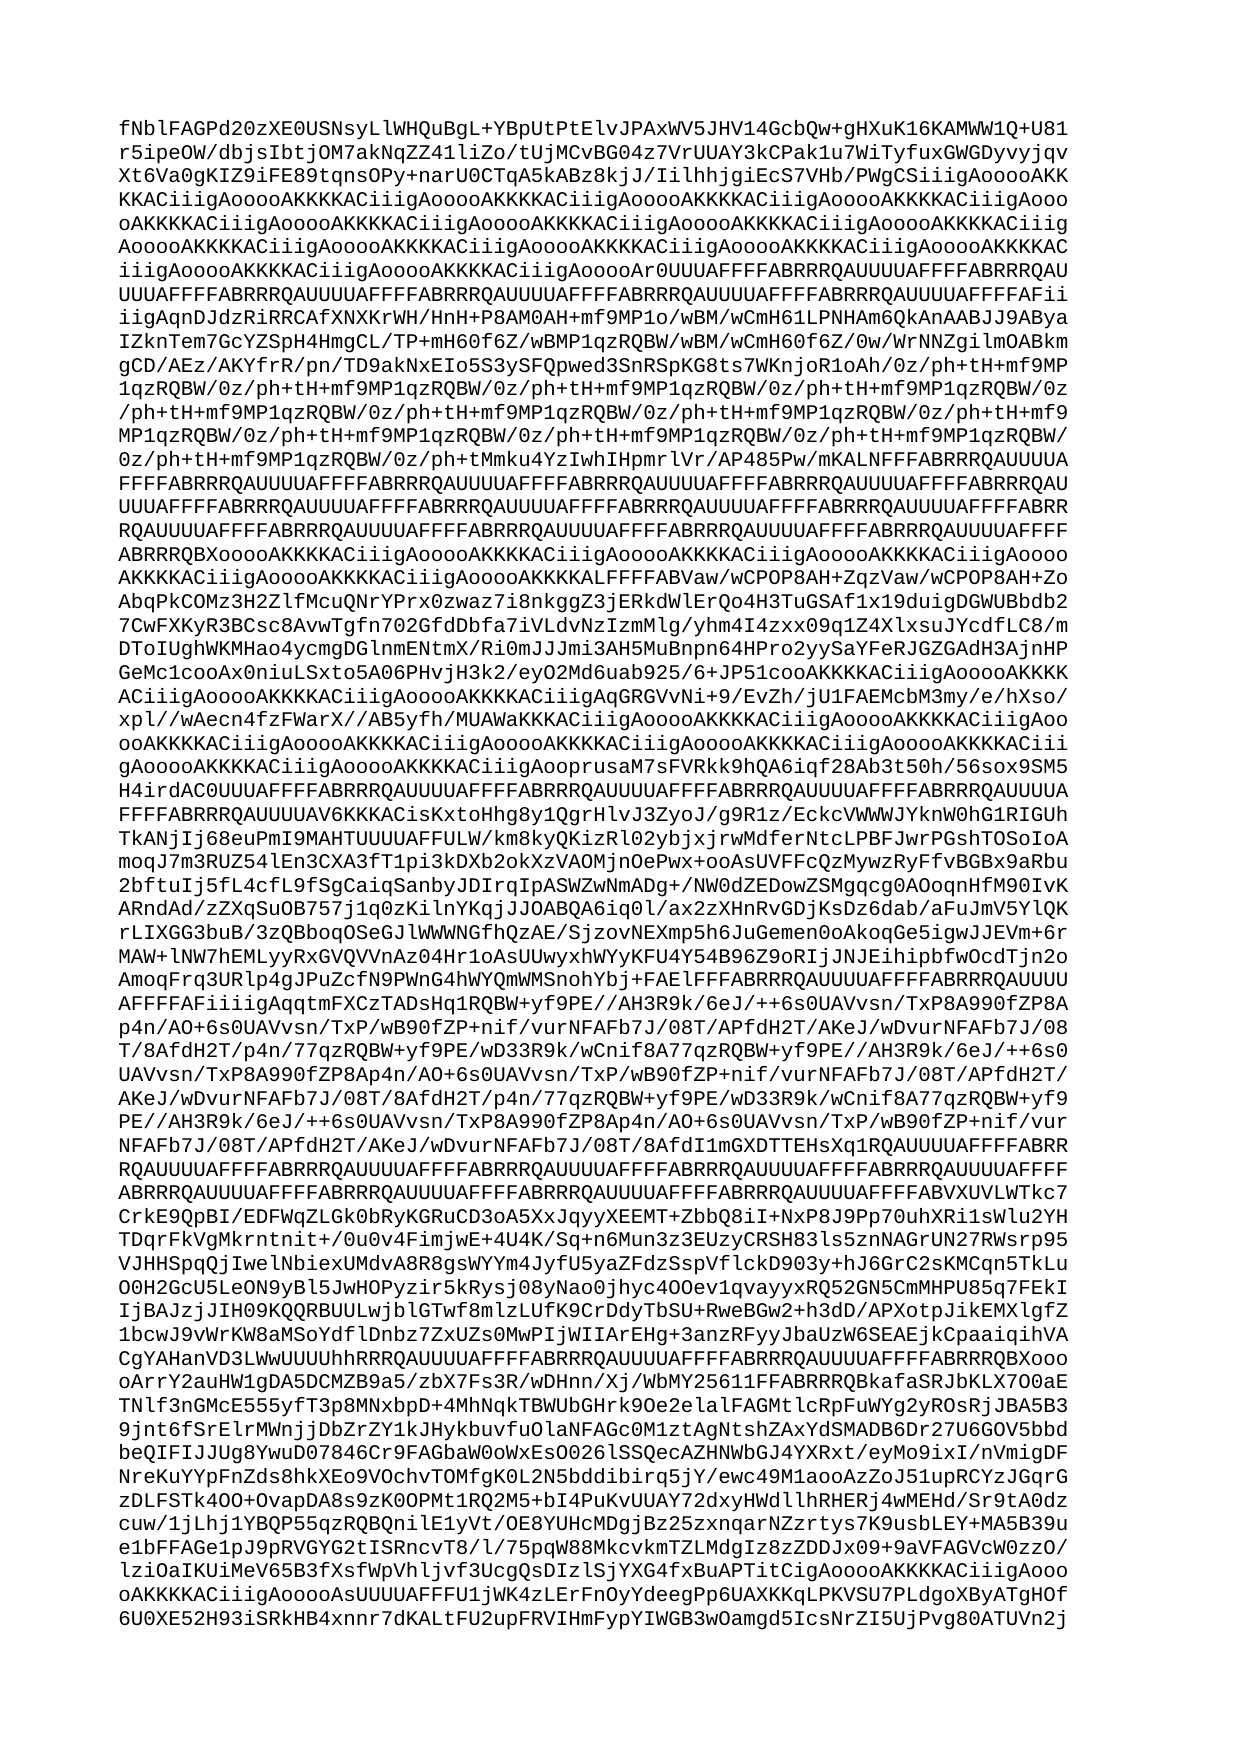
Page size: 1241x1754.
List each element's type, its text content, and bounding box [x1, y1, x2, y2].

text GeMc1cooAx0niuLSxto5A06PHvjH3k2/eyO2Md6uab925/6+JP51cooAKKKKACiiigAooooAKKKK [118, 662, 1122, 686]
text FFFFABRRRQAUUUUAV6KKKACisKxtoHhg8y1QgrHlvJ3ZyoJ/g9R1z/EckcVWWWJYknW0hG1RIGUh [118, 804, 1122, 827]
text oAKKKKACiiigAooooAsUUUUAFFFU1jWK4zLErFnOyYdeegPp6UAXKKqLPKVSU7PLdgoXByATgHOf [118, 1584, 1122, 1608]
text 1qzRQBW/0z/ph+tH+mf9MP1qzRQBW/0z/ph+tH+mf9MP1qzRQBW/0z/ph+tH+mf9MP1qzRQBW/0z [118, 378, 1122, 402]
text T/8AfdH2T/p4n/77qzRQBW+yf9PE/wD33R9k/wCnif8A77qzRQBW+yf9PE//AH3R9k/6eJ/++6s0 [118, 1040, 1122, 1064]
text MAW+lNW7hEMLyyRxGVQVVnAz04Hr1oAsUUwyxhWYyKFU4Y54B96Z9oRIjJNJEihipbfwOcdTjn2o [118, 946, 1122, 969]
text AooooAKKKKACiiigAooooAKKKKACiiigAooooAKKKKACiiigAooooAKKKKACiiigAooooAKKKKAC [118, 236, 1122, 260]
text IZknTem7GcYZSpH4HmgCL/TP+mH60f6Z/wBMP1qzRQBW/wBM/wCmH60f6Z/0w/WrNNZgilmOABkm [118, 331, 1122, 354]
text IjBAJzjJIH09KQQRBUULwjblGTwf8mlzLUfK9CrDdyTbSU+RweBGw2+h3dD/APXotpJikEMXlgfZ [118, 1300, 1122, 1324]
text PE//AH3R9k/6eJ/++6s0UAVvsn/TxP8A990fZP8Ap4n/AO+6s0UAVvsn/TxP/wB90fZP+nif/vur [118, 1111, 1122, 1135]
text 2bftuIj5fL4cfL9fSgCaiqSanbyJDIrqIpASWZwNmADg+/NW0dZEDowZSMgqcg0AOoqnHfM90IvK [118, 875, 1122, 898]
text 9jnt6fSrElrMWnjjDbZrZY1kJHykbuvfuOlaNFAGc0M1ztAgNtshZAxYdSMADB6Dr27U6GOV5bbd [118, 1419, 1122, 1442]
text NreKuYYpFnZds8hkXEo9VOchvTOMfgK0L2N5bddibirq5jY/ewc49M1aooAzZoJ51upRCYzJGqrG [118, 1466, 1122, 1489]
text RQAUUUUAFFFFABRRRQAUUUUAFFFFABRRRQAUUUUAFFFFABRRRQAUUUUAFFFFABRRRQAUUUUAFFFF [118, 520, 1122, 544]
text NFAFb7J/08T/APfdH2T/AKeJ/wDvurNFAFb7J/08T/8AfdI1mGXDTTEHsXq1RQAUUUUAFFFFABRR [118, 1135, 1122, 1158]
text ooAKKKKACiiigAooooAKKKKACiiigAooooAKKKKACiiigAooooAKKKKACiiigAooooAKKKKACiii [118, 733, 1122, 757]
text TDqrFkVgMkrntnit+/0u0v4FimjwE+4U4K/Sq+n6Mun3z3EUzyCRSH83ls5znNAGrUN27RWsrp95 [118, 1229, 1122, 1253]
text r5ipeOW/dbjsIbtjOM7akNqZZ41liZo/tUjMCvBG04z7VrUUAY3kCPak1u7WiTyfuxGWGDyvyjqv [118, 142, 1122, 165]
text AmoqFrq3URlp4gJPuZcfN9PWnG4hWYQmWMSnohYbj+FAElFFFABRRRQAUUUUAFFFFABRRRQAUUUU [118, 969, 1122, 993]
text H4irdAC0UUUAFFFFABRRRQAUUUUAFFFFABRRRQAUUUUAFFFFABRRRQAUUUUAFFFFABRRRQAUUUUA [118, 780, 1122, 804]
text ABRRRQAUUUUAFFFFABRRRQAUUUUAFFFFABRRRQAUUUUAFFFFABRRRQAUUUUAFFFFABVXUVLWTkc7 [118, 1182, 1122, 1206]
text AbqPkCOMz3H2ZlfMcuQNrYPrx0zwaz7i8nkggZ3jERkdWlErQo4H3TuGSAf1x19duigDGWUBbdb2 [118, 591, 1122, 615]
text AFFFFAFiiiigAqqtmFXCzTADsHq1RQBW+yf9PE//AH3R9k/6eJ/++6s0UAVvsn/TxP8A990fZP8A [118, 993, 1122, 1017]
text TkANjIj68euPmI9MAHTUUUUAFFULW/km8kyQKizRl02ybjxjrwMdferNtcLPBFJwrPGshTOSoIoA [118, 827, 1122, 851]
text TNlf3nGMcE555yfT3p8MNxbpD+4MhNqkTBWUbGHrk9Oe2elalFAGMtlcRpFuWYg2yROsRjJBA5B3 [118, 1395, 1122, 1419]
text fNblFAGPd20zXE0USNsyLlWHQuBgL+YBpUtPtElvJPAxWV5JHV14GcbQw+gHXuK16KAMWW1Q+U81 [118, 118, 1122, 142]
text 0z/ph+tH+mf9MP1qzRQBW/0z/ph+tMmku4YzIwhIHpmrlVr/AP485Pw/mKALNFFFABRRRQAUUUUA [118, 449, 1122, 473]
text oArrY2auHW1gDA5DCMZB9a5/zbX7Fs3R/wDHnn/Xj/WbMY25611FFABRRRQBkafaSRJbKLX7O0aE [118, 1371, 1122, 1395]
text iigAqnDJdzRiRRCAfXNXKrWH/HnH+P8AM0AH+mf9MP1o/wBM/wCmH61LPNHAm6QkAnAABJJ9ABya [118, 307, 1122, 331]
text UAVvsn/TxP8A990fZP8Ap4n/AO+6s0UAVvsn/TxP/wB90fZP+nif/vurNFAFb7J/08T/APfdH2T/ [118, 1064, 1122, 1088]
text 1bcwJ9vWrKW8aMSoYdflDnbz7ZxUZs0MwPIjWIIArEHg+3anzRFyyJbaUzW6SEAEjkCpaaiqihVA [118, 1324, 1122, 1348]
text 6U0XE52H93iSRkHB4xnnr7dKALtFU2upFRVIHmFypYIWGB3wOamgd5IcsNrZI5UjPvg80ATUVn2j [118, 1608, 1122, 1631]
text 7CwFXKyR3BCsc8AvwTgfn702GfdDbfa7iVLdvNzIzmMlg/yhm4I4zxx09q1Z4XlxsuJYcdfLC8/m [118, 615, 1122, 638]
text rLIXGG3buB/3zQBboqOSeGJlWWWNGfhQzAE/SjzovNEXmp5h6JuGemen0oAkoqGe5igwJJEVm+6r [118, 922, 1122, 946]
text moqJ7m3RUZ54lEn3CXA3fT1pi3kDXb2okXzVAOMjnOePwx+ooAsUVFFcQzMywzRyFfvBGBx9aRbu [118, 851, 1122, 875]
text zDLFSTk4OO+OvapDA8s9zK0OPMt1RQ2M5+bI4PuKvUUAY72dxyHWdllhRHERj4wMEHd/Sr9tA0dz [118, 1489, 1122, 1513]
text VJHHSpqQjIwelNbiexUMdvA8R8gsWYYm4JyfU5yaZFdzSspVflckD903y+hJ6GrC2sKMCqn5TkLu [118, 1253, 1122, 1277]
text CrkE9QpBI/EDFWqZLGk0bRyKGRuCD3oA5XxJqyyXEEMT+ZbbQ8iI+NxP8J9Pp70uhXRi1sWlu2YH [118, 1206, 1122, 1229]
text gCD/AEz/AKYfrR/pn/TD9akNxEIo5S3ySFQpwed3SnRSpKG8ts7WKnjoR1oAh/0z/ph+tH+mf9MP [118, 354, 1122, 378]
text e1bFFAGe1pJ9pRVGYG2tISRncvT8/l/75pqW88MkcvkmTZLMdgIz8zZDDJx09+9aVFAGVcW0zzO/ [118, 1537, 1122, 1561]
text AKeJ/wDvurNFAFb7J/08T/8AfdH2T/p4n/77qzRQBW+yf9PE/wD33R9k/wCnif8A77qzRQBW+yf9 [118, 1088, 1122, 1111]
text UUUAFFFFABRRRQAUUUUAFFFFABRRRQAUUUUAFFFFABRRRQAUUUUAFFFFABRRRQAUUUUAFFFFABRR [118, 496, 1122, 520]
text cuw/1jLhj1YBQP55qzRQBQnilE1yVt/OE8YUHcMDgjBz25zxnqarNZzrtys7K9usbLEY+MA5B39u [118, 1513, 1122, 1537]
text ACiiigAooooAKKKKACiiigAooooAKKKKACiiigAqGRGVvNi+9/EvZh/jU1FAEMcbM3my/e/hXso/ [118, 686, 1122, 709]
text beQIFIJJUg8YwuD07846Cr9FAGbaW0oWxEsO026lSSQecAZHNWbGJ4YXRxt/eyMo9ixI/nVmigDF [118, 1442, 1122, 1466]
text KKACiiigAooooAKKKKACiiigAooooAKKKKACiiigAooooAKKKKACiiigAooooAKKKKACiiigAooo [118, 189, 1122, 213]
text oAKKKKACiiigAooooAKKKKACiiigAooooAKKKKACiiigAooooAKKKKACiiigAooooAKKKKACiiig [118, 213, 1122, 236]
text RQAUUUUAFFFFABRRRQAUUUUAFFFFABRRRQAUUUUAFFFFABRRRQAUUUUAFFFFABRRRQAUUUUAFFFF [118, 1158, 1122, 1182]
text ABRRRQBXooooAKKKKACiiigAooooAKKKKACiiigAooooAKKKKACiiigAooooAKKKKACiiigAoooo [118, 544, 1122, 567]
text gAooooAKKKKACiiigAooooAKKKKACiiigAooprusaM7sFVRkk9hQA6iqf28Ab3t50h/56sox9SM5 [118, 757, 1122, 780]
text Xt6Va0gKIZ9iFE89tqnsOPy+narU0CTqA5kABz8kjJ/IilhhjgiEcS7VHb/PWgCSiiigAooooAKK [118, 165, 1122, 189]
text ARndAd/zZXqSuOB757j1q0zKilnYKqjJJOABQA6iq0l/ax2zXHnRvGDjKsDz6dab/aFuJmV5YlQK [118, 898, 1122, 922]
text p4n/AO+6s0UAVvsn/TxP/wB90fZP+nif/vurNFAFb7J/08T/APfdH2T/AKeJ/wDvurNFAFb7J/08 [118, 1017, 1122, 1040]
text DToIUghWKMHao4ycmgDGlnmENtmX/Ri0mJJJmi3AH5MuBnpn64HPro2yySaYFeRJGZGAdH3AjnHP [118, 638, 1122, 662]
text /ph+tH+mf9MP1qzRQBW/0z/ph+tH+mf9MP1qzRQBW/0z/ph+tH+mf9MP1qzRQBW/0z/ph+tH+mf9 [118, 402, 1122, 426]
text AKKKKACiiigAooooAKKKKACiiigAooooAKKKKALFFFFABVaw/wCPOP8AH+ZqzVaw/wCPOP8AH+Zo [118, 567, 1122, 591]
text FFFFABRRRQAUUUUAFFFFABRRRQAUUUUAFFFFABRRRQAUUUUAFFFFABRRRQAUUUUAFFFFABRRRQAU [118, 473, 1122, 496]
text CgYAHanVD3LWwUUUUhhRRRQAUUUUAFFFFABRRRQAUUUUAFFFFABRRRQAUUUUAFFFFABRRRQBXooo [118, 1348, 1122, 1371]
text UUUAFFFFABRRRQAUUUUAFFFFABRRRQAUUUUAFFFFABRRRQAUUUUAFFFFABRRRQAUUUUAFFFFAFii [118, 284, 1122, 307]
text iiigAooooAKKKKACiiigAooooAKKKKACiiigAooooAr0UUUAFFFFABRRRQAUUUUAFFFFABRRRQAU [118, 260, 1122, 284]
text O0H2GcU5LeON9yBl5JwHOPyzir5kRysj08yNao0jhyc4OOev1qvayyxRQ52GN5CmMHPU85q7FEkI [118, 1277, 1122, 1300]
text lziOaIKUiMeV65B3fXsfWpVhljvf3UcgQsDIzlSjYXG4fxBuAPTitCigAooooAKKKKACiiigAooo [118, 1561, 1122, 1584]
text xpl//wAecn4fzFWarX//AB5yfh/MUAWaKKKACiiigAooooAKKKKACiiigAooooAKKKKACiiigAoo [118, 709, 1122, 733]
text MP1qzRQBW/0z/ph+tH+mf9MP1qzRQBW/0z/ph+tH+mf9MP1qzRQBW/0z/ph+tH+mf9MP1qzRQBW/ [118, 426, 1122, 449]
